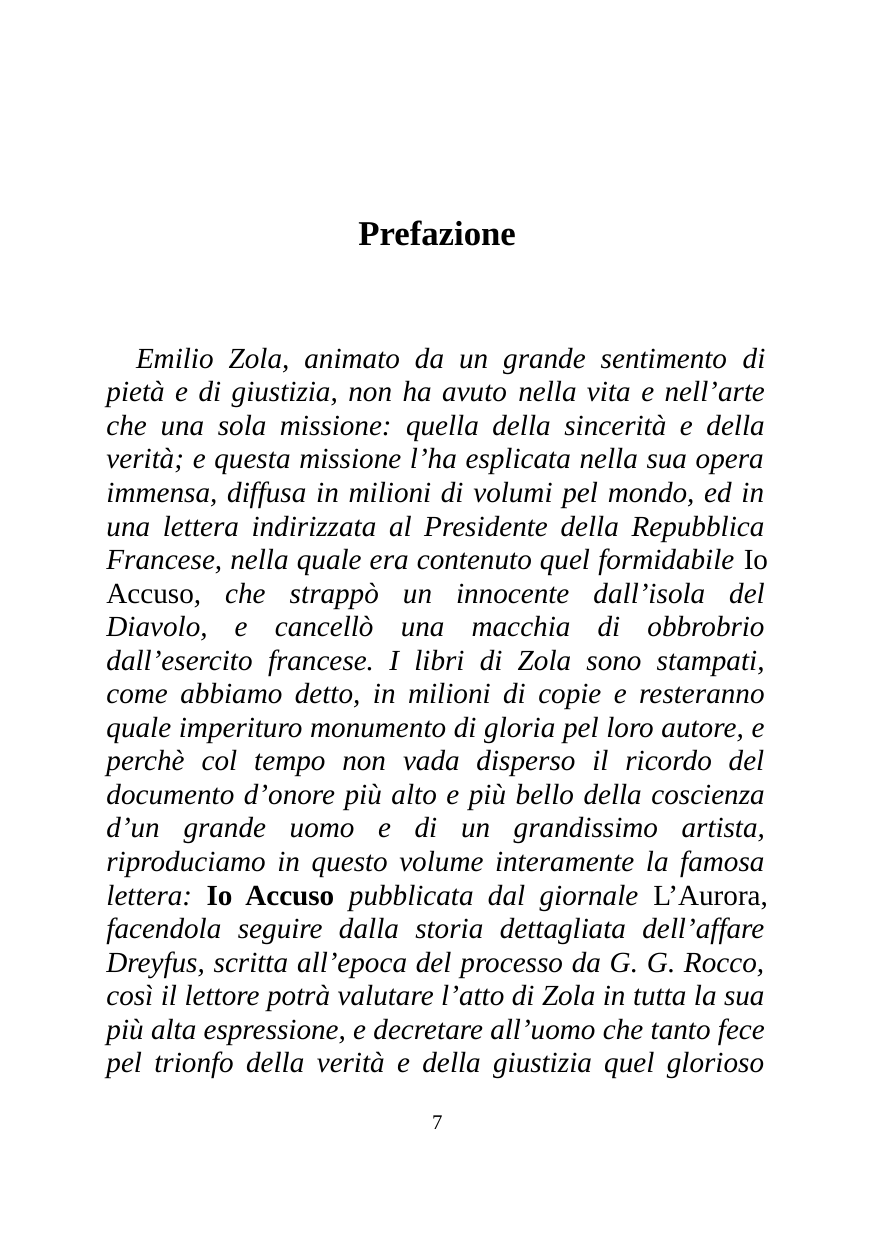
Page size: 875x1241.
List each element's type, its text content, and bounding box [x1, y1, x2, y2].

subtitle Prefazione [106, 212, 768, 252]
text Emilio Zola, animato da un grande sentimento di pietà e di giustizia, non ha avuto nella vita e nell’arte che una sola missione: quella della sincerità e della verità; e questa missione l’ha esplicata nella sua opera immensa, diffusa in milioni di volumi pel mondo, ed in una lettera indirizzata al Presidente della Repubblica Francese, nella quale era contenuto quel formidabile Io Accuso, che strappò un innocente dall’isola del Diavolo, e cancellò una macchia di obbrobrio dall’esercito francese. I libri di Zola sono stampati, come abbiamo detto, in milioni di copie e resteranno quale imperituro monumento di gloria pel loro autore, e perchè col tempo non vada disperso il ricordo del documento d’onore più alto e più bello della coscienza d’un grande uomo e di un grandissimo artista, riproduciamo in questo volume interamente la famosa lettera: Io Accuso pubblicata dal giornale L’Aurora, facendola seguire dalla storia dettagliata dell’affare Dreyfus, scritta all’epoca del processo da G. G. Rocco, così il lettore potrà valutare l’atto di Zola in tutta la sua più alta espressione, e decretare all’uomo che tanto fece pel trionfo della verità e della giustizia quel glorioso [106, 341, 768, 1079]
